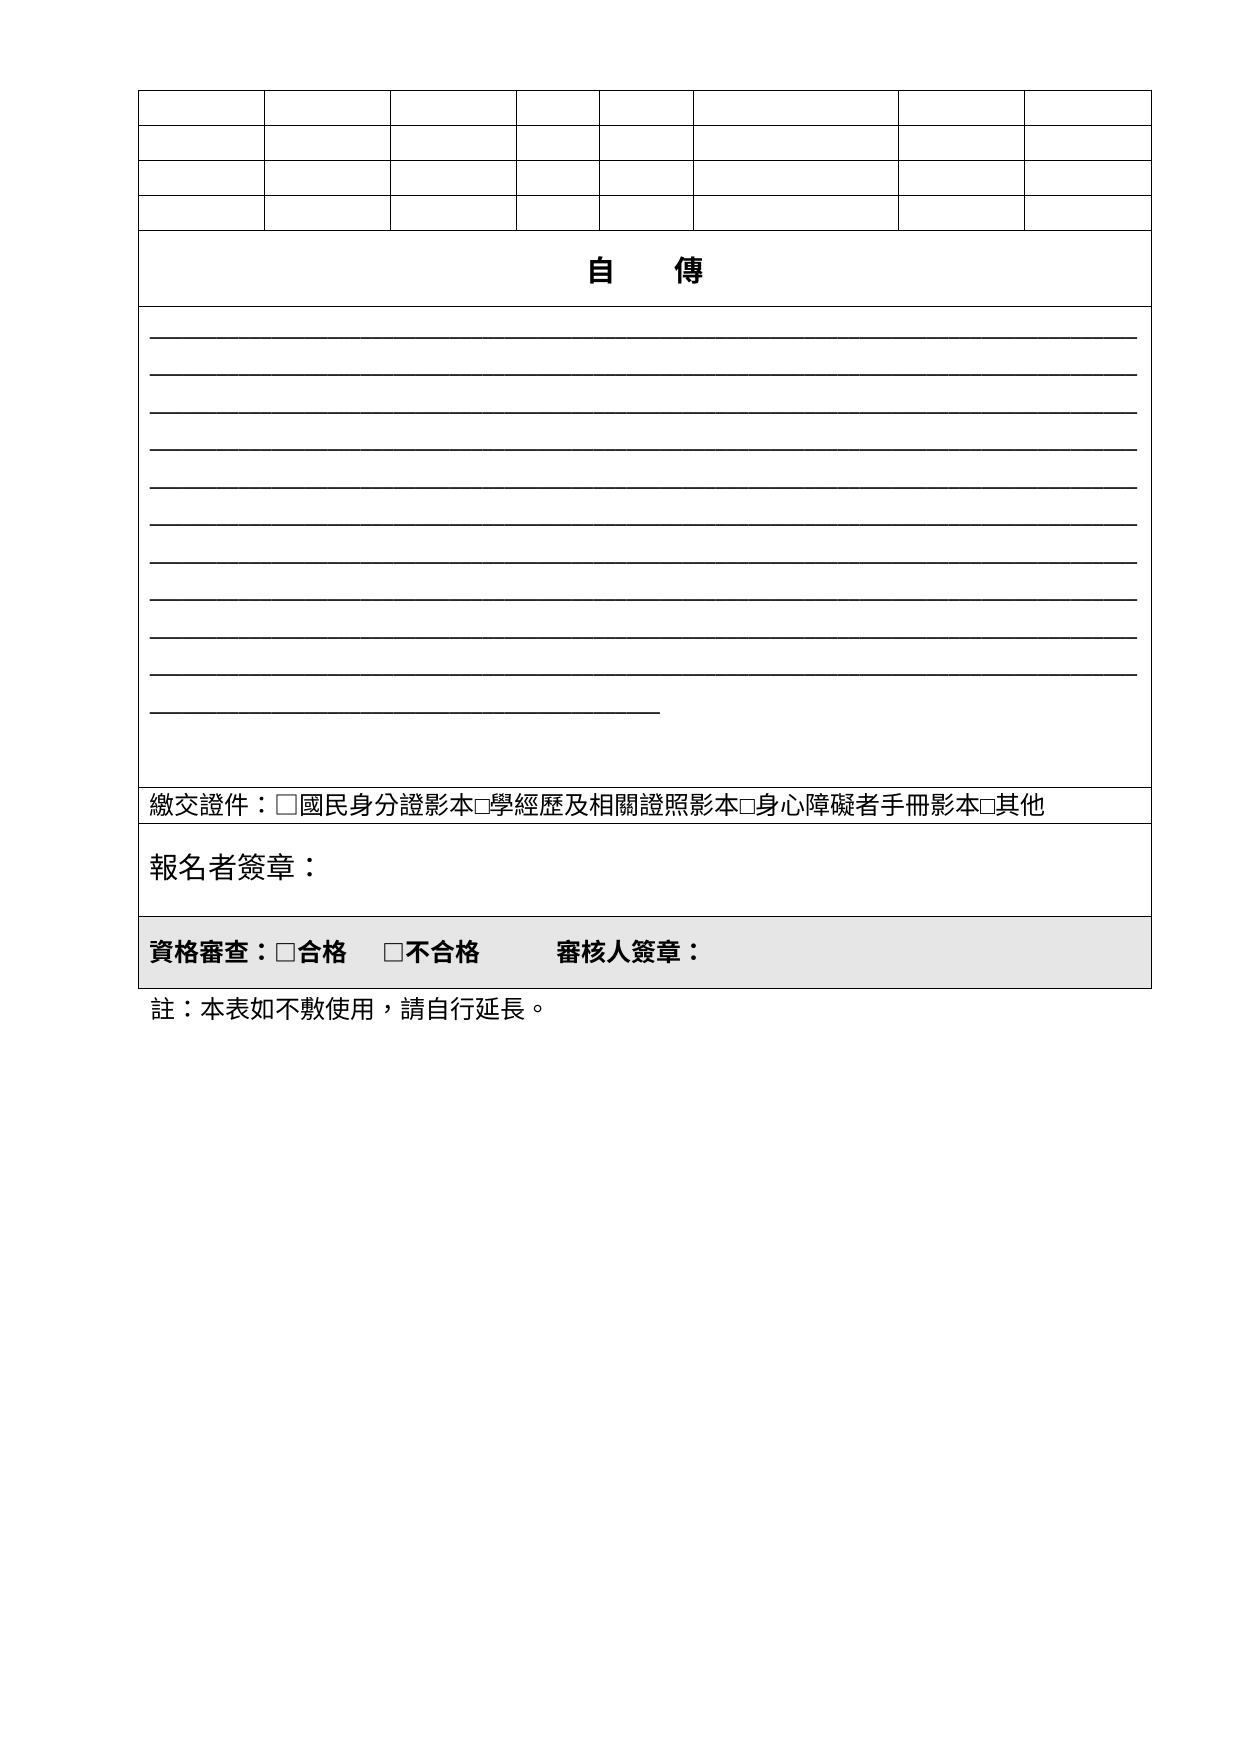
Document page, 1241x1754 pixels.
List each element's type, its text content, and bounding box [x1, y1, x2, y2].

table_cell 報名者簽章： [139, 824, 1151, 916]
table_cell [517, 91, 599, 124]
table_cell [899, 91, 1024, 124]
table_cell [265, 91, 390, 124]
table_cell 繳交證件：□國民身分證影本□學經歷及相關證照影本□身心障礙者手冊影本□其他 [139, 788, 1151, 823]
table_cell [265, 126, 390, 160]
table_cell [517, 161, 599, 195]
table_cell [600, 91, 693, 124]
table_cell [517, 126, 599, 160]
table_cell [265, 196, 390, 230]
table_cell [139, 91, 264, 124]
table_cell [1025, 161, 1151, 195]
table_cell [391, 196, 516, 230]
table_cell [391, 126, 516, 160]
table_cell 資格審查：□合格 □不合格 審核人簽章： [139, 917, 1151, 988]
text 註：本表如不敷使用，請自行延長。 [150, 989, 1152, 1027]
table_cell [600, 161, 693, 195]
table_cell [1025, 126, 1151, 160]
table_cell [600, 126, 693, 160]
table_cell [899, 126, 1024, 160]
table_cell [694, 161, 898, 195]
table_cell [899, 196, 1024, 230]
table_cell [139, 161, 264, 195]
table_cell [139, 196, 264, 230]
table_cell ________________________________________________________________________________________________________________________________________________________________________________________________________________________________________________________________________________________________________________________________________________________________________________________________________________________________________________________________________________________________________________________________________________________________________________________________________________________________________________________________________________________________________________________________________________________________________________________________________________________________________________________________________________________________________________________________________________________________________ [139, 307, 1151, 787]
table_cell [694, 196, 898, 230]
table_cell [139, 126, 264, 160]
table_cell [694, 91, 898, 124]
table_cell [899, 161, 1024, 195]
table_cell 自 傳 [139, 231, 1151, 306]
table_cell [1025, 91, 1151, 124]
table_cell [1025, 196, 1151, 230]
table_cell [694, 126, 898, 160]
table_cell [600, 196, 693, 230]
table_cell [391, 161, 516, 195]
table_cell [517, 196, 599, 230]
table_cell [265, 161, 390, 195]
table_cell [391, 91, 516, 124]
